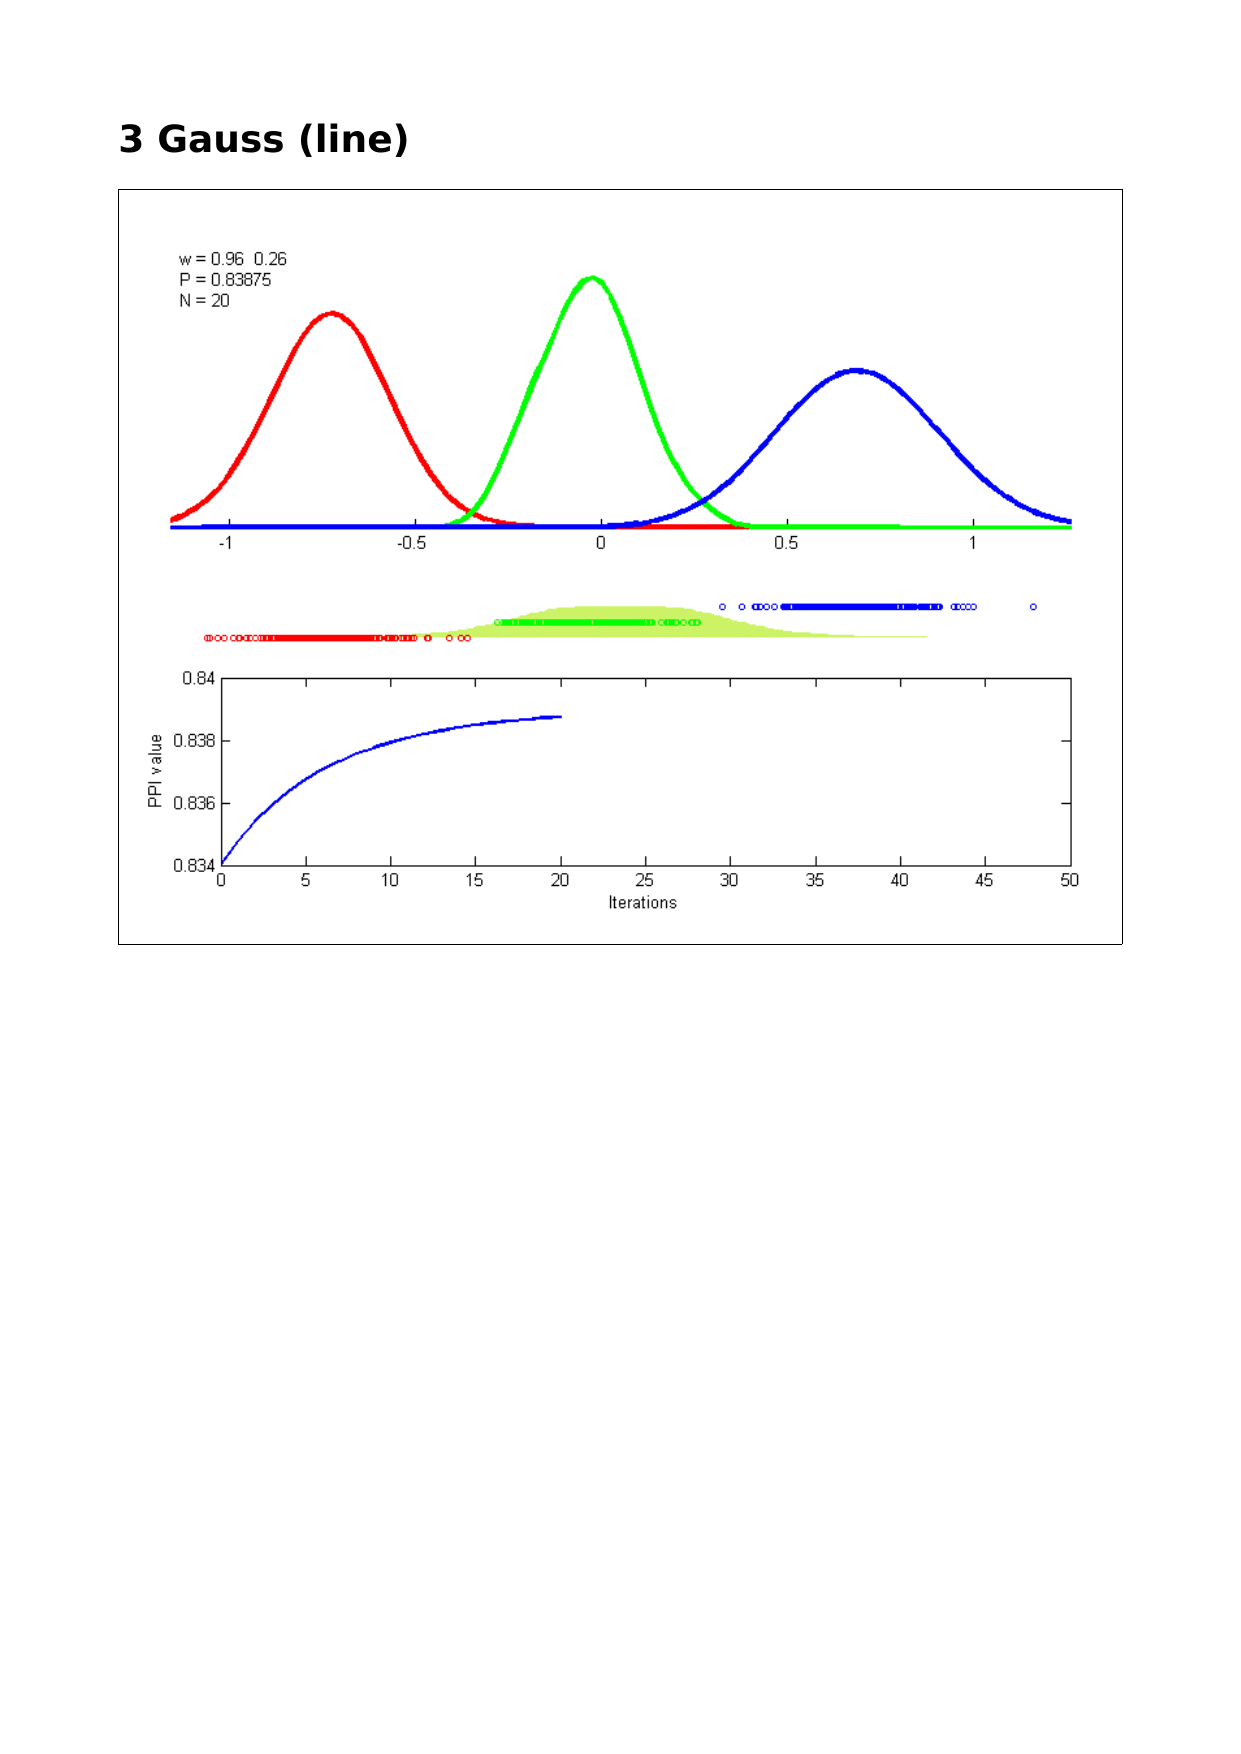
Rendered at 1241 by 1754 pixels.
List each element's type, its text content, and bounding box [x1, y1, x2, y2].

picture [121, 192, 1120, 941]
subtitle 3 Gauss (line) [118, 118, 1122, 162]
